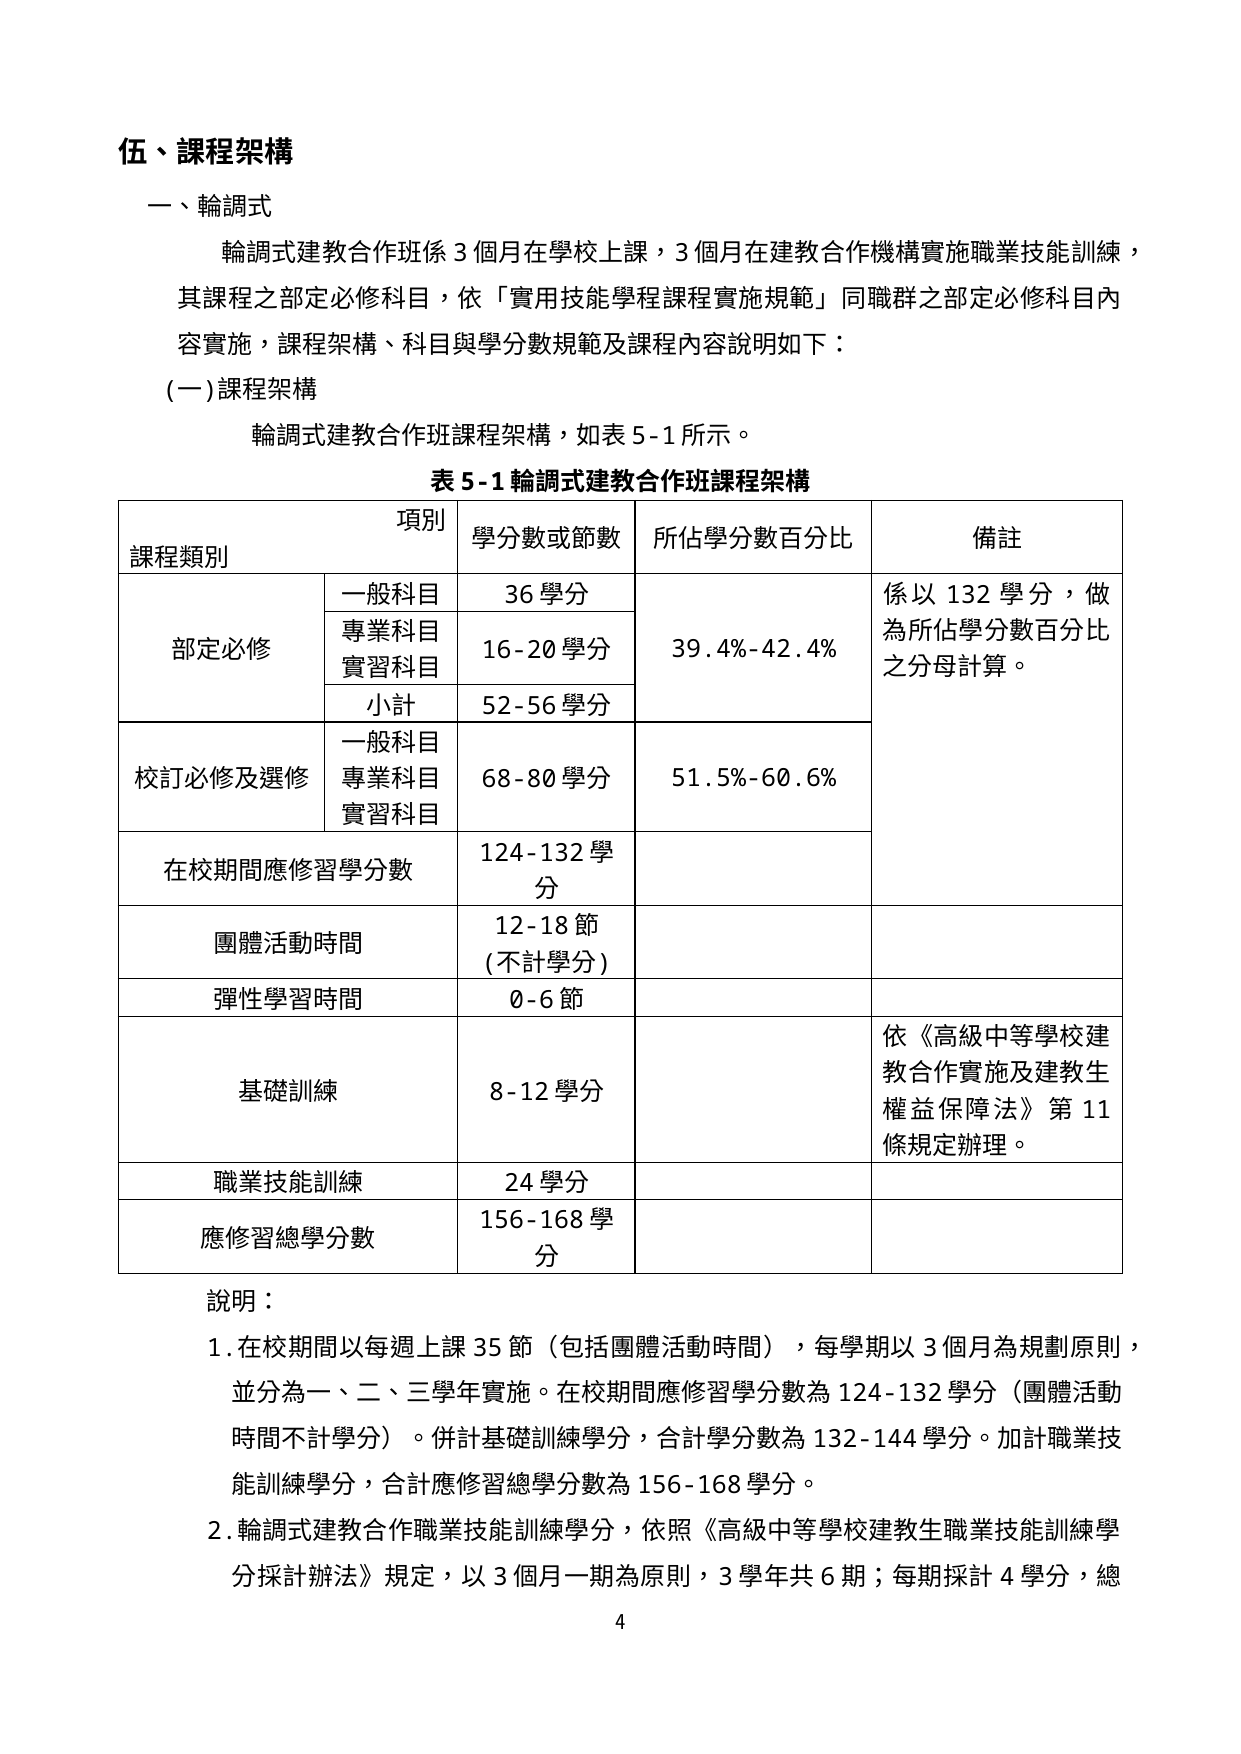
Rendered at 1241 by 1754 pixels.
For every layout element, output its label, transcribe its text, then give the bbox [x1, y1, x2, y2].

text 輪調式建教合作班課程架構，如表5-1所示。 [162, 408, 1122, 454]
table_header 所佔學分數百分比 [636, 501, 871, 573]
table_cell [872, 979, 1122, 1016]
text 一、輪調式 [148, 179, 1122, 225]
table_cell [872, 906, 1122, 978]
text (一)課程架構 [131, 362, 1122, 408]
table_cell 12-18節 (不計學分) [458, 906, 634, 978]
table_cell 係以132學分，做為所佔學分數百分比之分母計算。 [872, 574, 1122, 905]
table_cell 彈性學習時間 [119, 979, 457, 1016]
table_cell 156-168學分 [458, 1200, 634, 1272]
table_header 項別 課程類別 [119, 501, 457, 573]
table_cell [636, 1163, 871, 1199]
table_cell 124-132學分 [458, 832, 634, 905]
table_header 學分數或節數 [458, 501, 634, 573]
table_cell 36學分 [458, 574, 634, 611]
table_cell 24學分 [458, 1163, 634, 1199]
text 2.輪調式建教合作職業技能訓練學分，依照《高級中等學校建教生職業技能訓練學分採計辦法》規定，以3個月一期為原則，3學年共6期；每期採計4學分，總 [207, 1503, 1122, 1594]
table_cell [636, 906, 871, 978]
table_cell [872, 1200, 1122, 1272]
text 伍、課程架構 [118, 126, 1122, 171]
table_cell 一般科目 [325, 574, 457, 611]
table_cell 8-12學分 [458, 1017, 634, 1162]
table_cell [636, 832, 871, 905]
table_cell 職業技能訓練 [119, 1163, 457, 1199]
text 說明： [207, 1274, 1122, 1319]
table_cell [636, 1200, 871, 1272]
table_cell 39.4%-42.4% [636, 574, 871, 721]
table_header 備註 [872, 501, 1122, 573]
table_cell [636, 1017, 871, 1162]
table_cell 52-56學分 [458, 685, 634, 721]
table_cell 部定必修 [119, 574, 324, 721]
table_cell [872, 1163, 1122, 1199]
table_cell 依《高級中等學校建教合作實施及建教生權益保障法》第11條規定辦理。 [872, 1017, 1122, 1162]
table_cell 0-6節 [458, 979, 634, 1016]
table_cell [636, 979, 871, 1016]
text 輪調式建教合作班係3個月在學校上課，3個月在建教合作機構實施職業技能訓練，其課程之部定必修科目，依「實用技能學程課程實施規範」同職群之部定必修科目內容實施，課程架構、科目與學分數規範及課程內容說明如下： [177, 225, 1122, 362]
table_cell 51.5%-60.6% [636, 723, 871, 831]
table_cell 小計 [325, 685, 457, 721]
text 表5-1輪調式建教合作班課程架構 [118, 454, 1122, 500]
table_cell 16-20學分 [458, 612, 634, 684]
table_cell 應修習總學分數 [119, 1200, 457, 1272]
table_cell 68-80學分 [458, 723, 634, 831]
table_cell 專業科目 實習科目 [325, 612, 457, 684]
table_cell 在校期間應修習學分數 [119, 832, 457, 905]
text 1.在校期間以每週上課35節（包括團體活動時間），每學期以3個月為規劃原則，並分為一、二、三學年實施。在校期間應修習學分數為124-132學分（團體活動時間不計學分）。併計基礎訓練學分，合計學分數為132-144學分。加計職業技能訓練學分，合計應修習總學分數為156-168學分。 [207, 1319, 1122, 1503]
table_cell 校訂必修及選修 [119, 723, 324, 831]
table_cell 一般科目 專業科目 實習科目 [325, 723, 457, 831]
table_cell 基礎訓練 [119, 1017, 457, 1162]
table_cell 團體活動時間 [119, 906, 457, 978]
